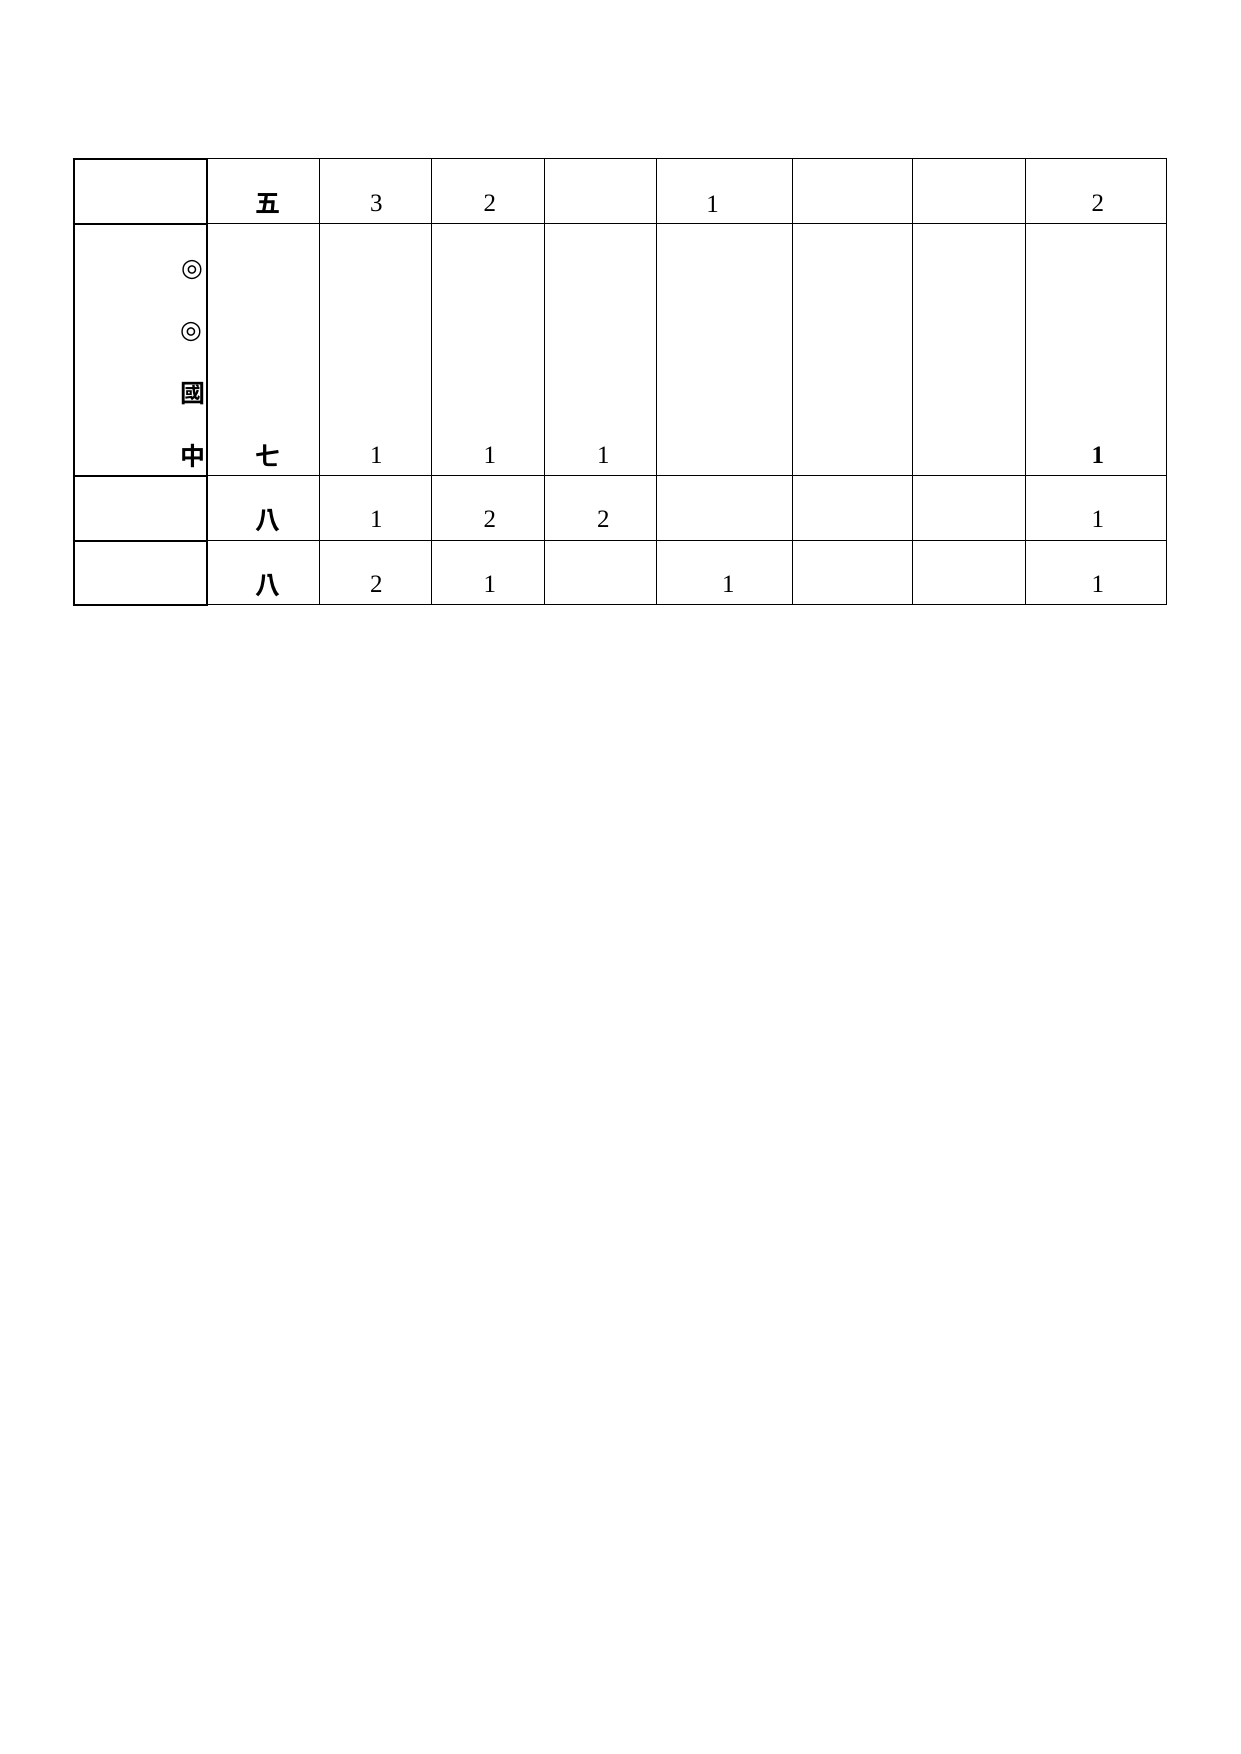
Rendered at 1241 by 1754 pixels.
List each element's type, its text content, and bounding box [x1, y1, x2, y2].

table_cell 1 [545, 224, 656, 475]
table_cell [913, 541, 1025, 604]
table_cell 八 [208, 541, 319, 604]
table_cell 1 [657, 541, 792, 604]
table_cell 3 [320, 159, 431, 223]
table_cell 2 [545, 476, 656, 539]
table_cell 1 [1026, 224, 1166, 475]
table_cell ◎◎國中 [75, 225, 206, 475]
table_cell [913, 159, 1025, 223]
table_cell [913, 476, 1025, 539]
table_cell 1 [432, 224, 544, 475]
table_cell [793, 541, 912, 604]
table_cell [793, 224, 912, 475]
table_cell 七 [208, 224, 319, 475]
table_cell [75, 542, 206, 604]
table_cell 1 [432, 541, 544, 604]
table_cell 八 [208, 476, 319, 539]
table_cell 1 [1026, 541, 1166, 604]
table_cell 1 [1026, 476, 1166, 539]
table_cell 2 [320, 541, 431, 604]
table_cell [913, 224, 1025, 475]
table_cell [75, 477, 206, 539]
table_cell 1 [657, 159, 792, 223]
table_cell 2 [1026, 159, 1166, 223]
table_cell [545, 159, 656, 223]
table_cell 2 [432, 476, 544, 539]
table_cell [657, 224, 792, 475]
table_cell [657, 476, 792, 539]
table_cell [545, 541, 656, 604]
table_cell [75, 160, 206, 223]
table_cell 1 [320, 476, 431, 539]
table_cell 五 [208, 159, 319, 223]
table_cell 1 [320, 224, 431, 475]
table_cell [793, 159, 912, 223]
table_cell 2 [432, 159, 544, 223]
table_cell [793, 476, 912, 539]
